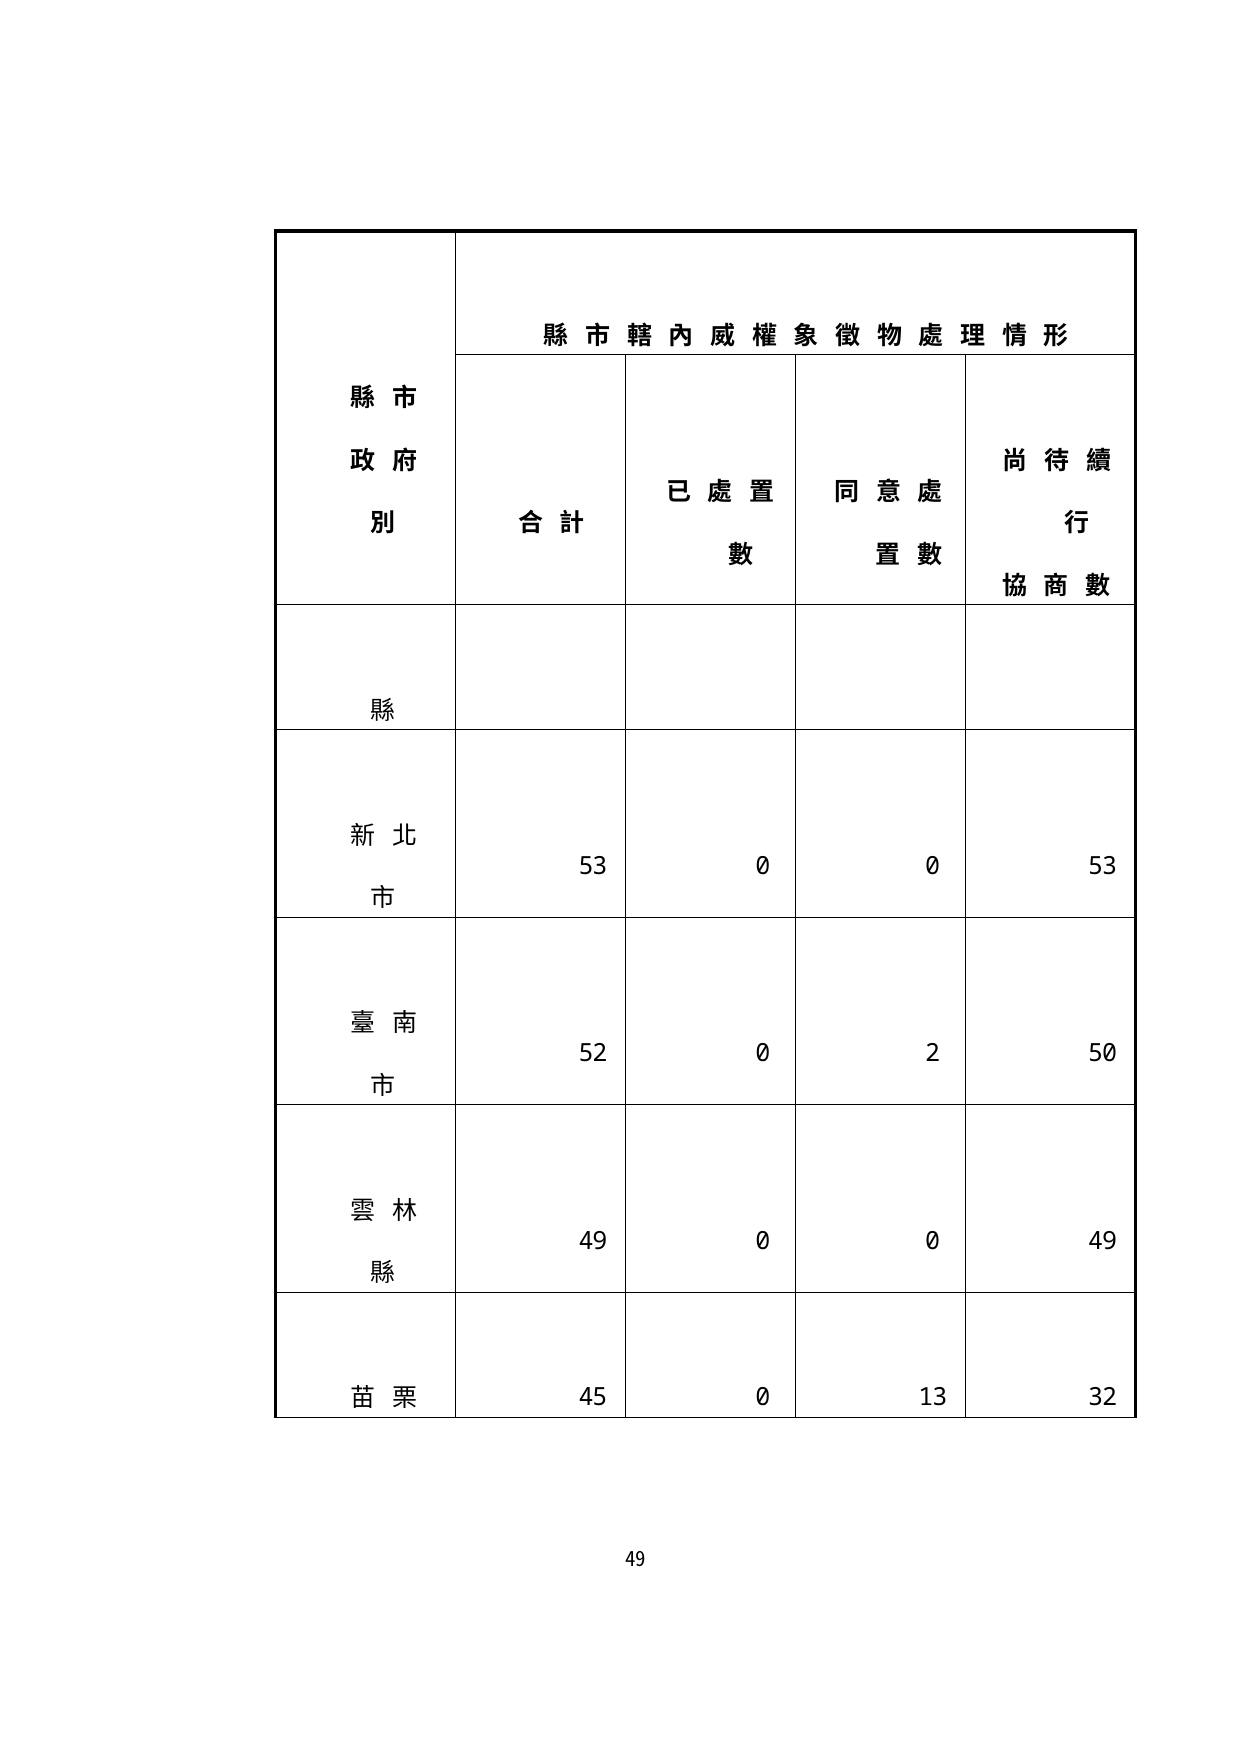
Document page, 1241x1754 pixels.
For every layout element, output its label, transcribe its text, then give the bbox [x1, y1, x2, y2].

table_cell 尚待續行 協商數 [966, 355, 1134, 604]
table_cell [456, 605, 625, 729]
table_cell 49 [966, 1105, 1134, 1292]
table_header 縣市轄內威權象徵物處理情形 [456, 233, 1134, 354]
table_cell 0 [796, 1105, 965, 1292]
table_cell 雲林縣 [277, 1105, 455, 1292]
table_cell 苗栗 [277, 1293, 455, 1417]
table_cell [626, 605, 795, 729]
table_cell [966, 605, 1134, 729]
table_cell 32 [966, 1293, 1134, 1417]
table_cell 縣 [277, 605, 455, 729]
table_cell 45 [456, 1293, 625, 1417]
table_cell 同意處置數 [796, 355, 965, 604]
table_cell 0 [626, 1293, 795, 1417]
table_cell [796, 605, 965, 729]
table_cell 0 [796, 730, 965, 917]
table_cell 49 [456, 1105, 625, 1292]
table_cell 0 [626, 1105, 795, 1292]
table_header 縣市政府別 [277, 233, 455, 604]
table_cell 已處置數 [626, 355, 795, 604]
table_cell 53 [966, 730, 1134, 917]
table_cell 新北市 [277, 730, 455, 917]
table_cell 2 [796, 918, 965, 1104]
table_cell 臺南市 [277, 918, 455, 1104]
table_cell 52 [456, 918, 625, 1104]
table_cell 53 [456, 730, 625, 917]
table_cell 13 [796, 1293, 965, 1417]
table_cell 合計 [456, 355, 625, 604]
table_cell 0 [626, 918, 795, 1104]
table_cell 0 [626, 730, 795, 917]
table_cell 50 [966, 918, 1134, 1104]
